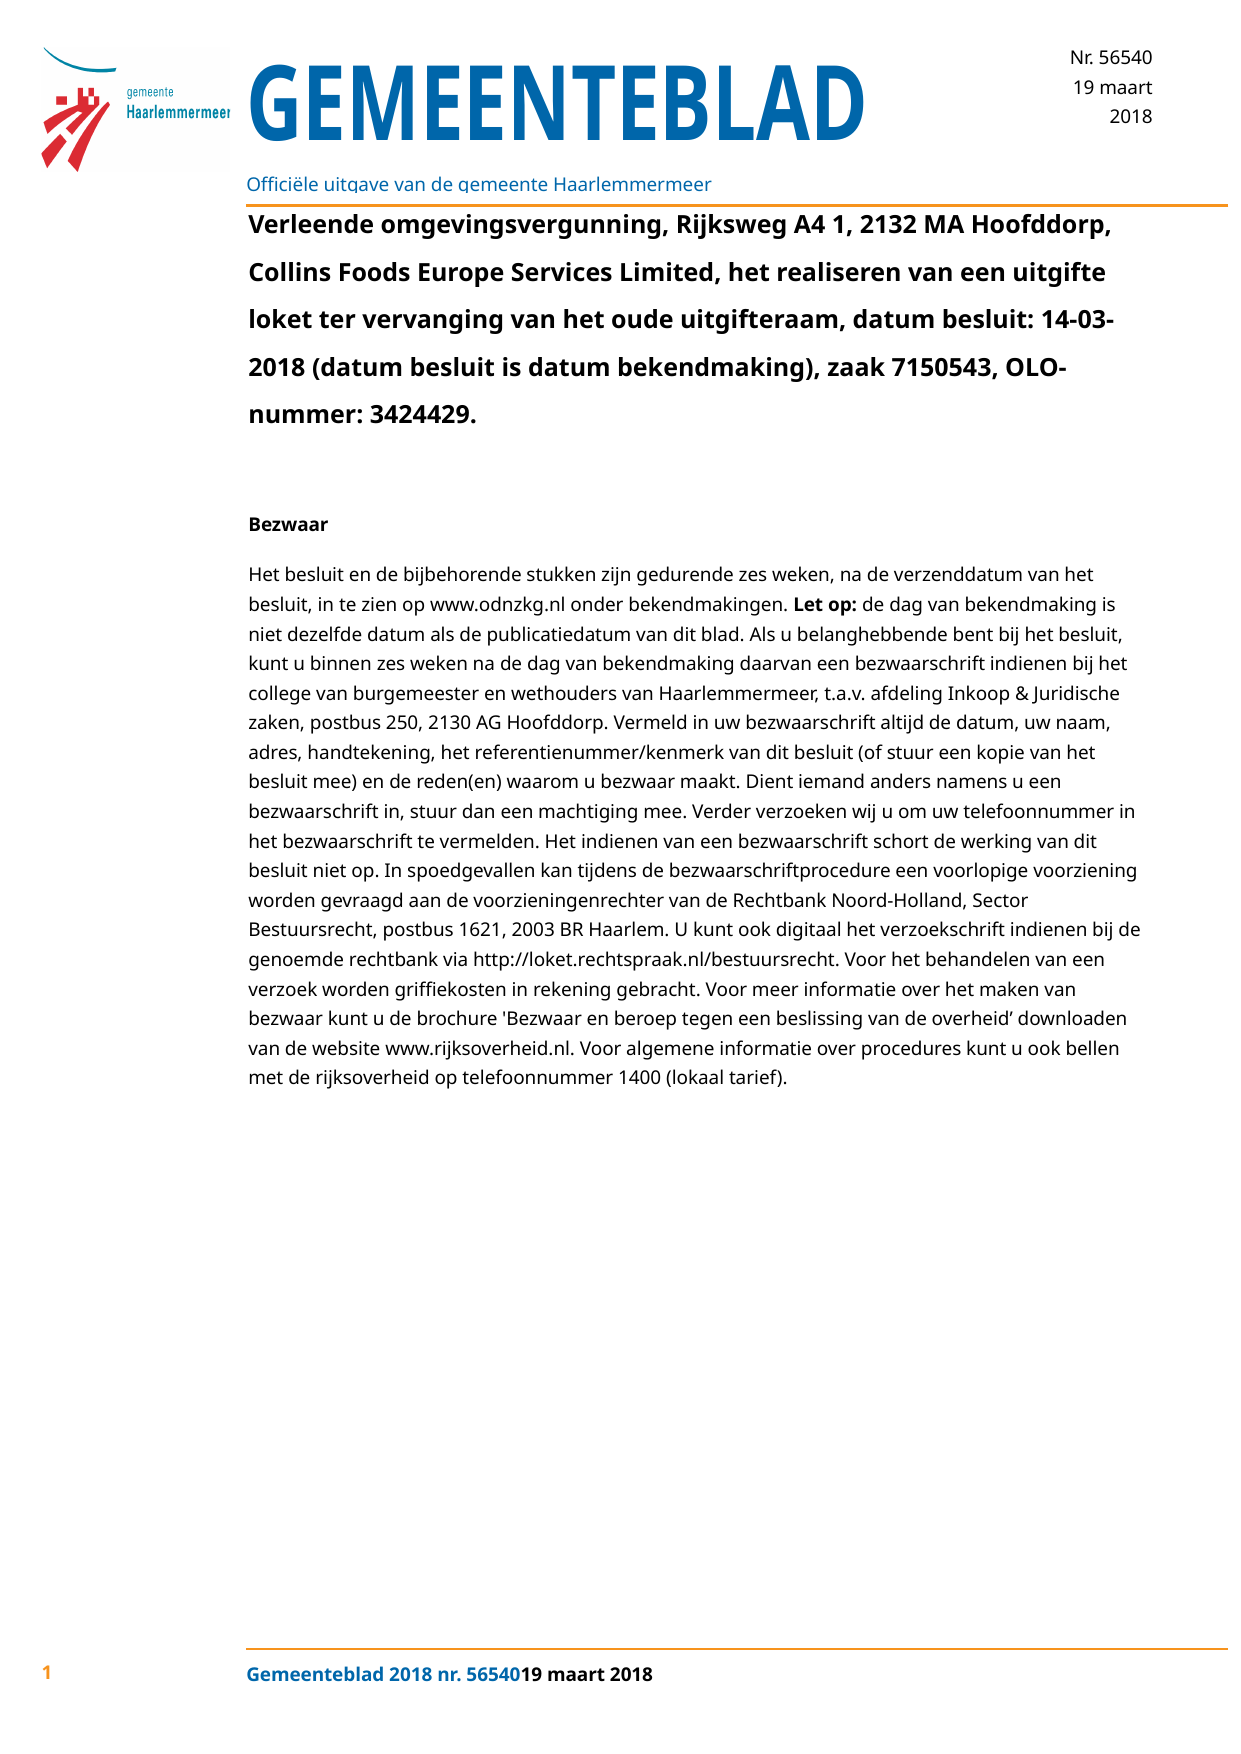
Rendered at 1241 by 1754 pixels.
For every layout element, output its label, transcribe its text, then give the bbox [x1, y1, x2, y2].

text Verleende omgevingsvergunning, Rijksweg A4 1, 2132 MA Hoofddorp, Collins Foods Europe Services Limited, het realiseren van een uitgifte loket ter vervanging van het oude uitgifteraam, datum besluit: 14-03-2018 (datum besluit is datum bekendmaking), zaak 7150543, OLO-nummer: 3424429. [248, 207, 1152, 431]
text Bezwaar [248, 511, 1152, 537]
picture [41, 47, 231, 172]
text Het besluit en de bijbehorende stukken zijn gedurende zes weken, na de verzenddatum van het besluit, in te zien op www.odnzkg.nl onder bekendmakingen. Let op: de dag van bekendmaking is niet dezelfde datum als de publicatiedatum van dit blad. Als u belanghebbende bent bij het besluit, kunt u binnen zes weken na de dag van bekendmaking daarvan een bezwaarschrift indienen bij het college van burgemeester en wethouders van Haarlemmermeer, t.a.v. afdeling Inkoop & Juridische zaken, postbus 250, 2130 AG Hoofddorp. Vermeld in uw bezwaarschrift altijd de datum, uw naam, adres, handtekening, het referentienummer/kenmerk van dit besluit (of stuur een kopie van het besluit mee) en de reden(en) waarom u bezwaar maakt. Dient iemand anders namens u een bezwaarschrift in, stuur dan een machtiging mee. Verder verzoeken wij u om uw telefoonnummer in het bezwaarschrift te vermelden. Het indienen van een bezwaarschrift schort de werking van dit besluit niet op. In spoedgevallen kan tijdens de bezwaarschriftprocedure een voorlopige voorziening worden gevraagd aan de voorzieningenrechter van de Rechtbank Noord-Holland, Sector Bestuursrecht, postbus 1621, 2003 BR Haarlem. U kunt ook digitaal het verzoekschrift indienen bij de genoemde rechtbank via http://loket.rechtspraak.nl/bestuursrecht. Voor het behandelen van een verzoek worden griffiekosten in rekening gebracht. Voor meer informatie over het maken van bezwaar kunt u de brochure 'Bezwaar en beroep tegen een beslissing van de overheid’ downloaden van de website www.rijksoverheid.nl. Voor algemene informatie over procedures kunt u ook bellen met de rijksoverheid op telefoonnummer 1400 (lokaal tarief). [248, 562, 1152, 1090]
